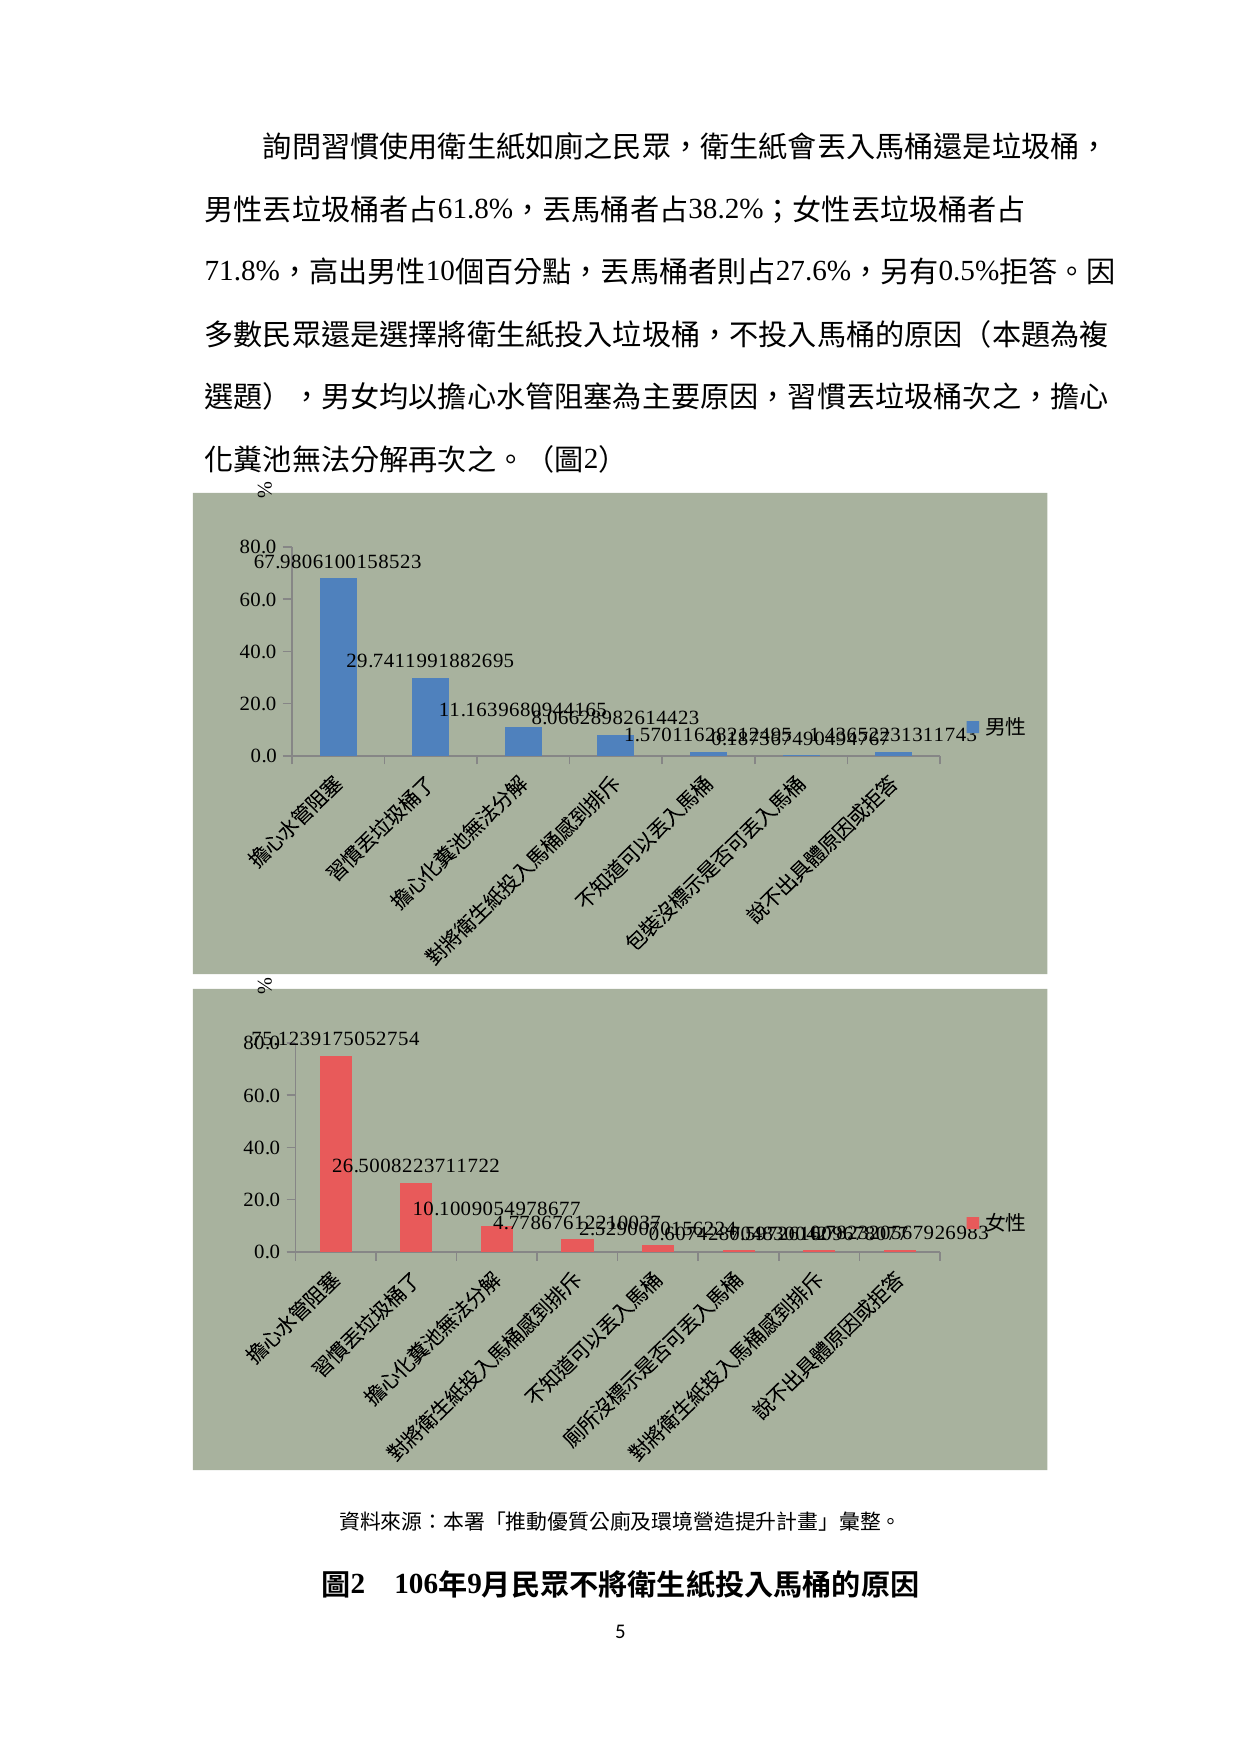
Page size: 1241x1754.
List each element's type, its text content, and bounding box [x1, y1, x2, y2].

text 詢問習慣使用衛生紙如廁之民眾，衛生紙會丟入馬桶還是垃圾桶，男性丟垃圾桶者占61.8%，丟馬桶者占38.2%；女性丟垃圾桶者占71.8%，高出男性10個百分點，丟馬桶者則占27.6%，另有0.5%拒答。因多數民眾還是選擇將衛生紙投入垃圾桶，不投入馬桶的原因（本題為複選題），男女均以擔心水管阻塞為主要原因，習慣丟垃圾桶次之，擔心化糞池無法分解再次之。（圖2） [204, 103, 1128, 478]
text 資料來源：本署「推動優質公廁及環境營造提升計畫」彙整。 [112, 1478, 1128, 1541]
text 圖2 106年9月民眾不將衛生紙投入馬桶的原因 [112, 1541, 1128, 1603]
